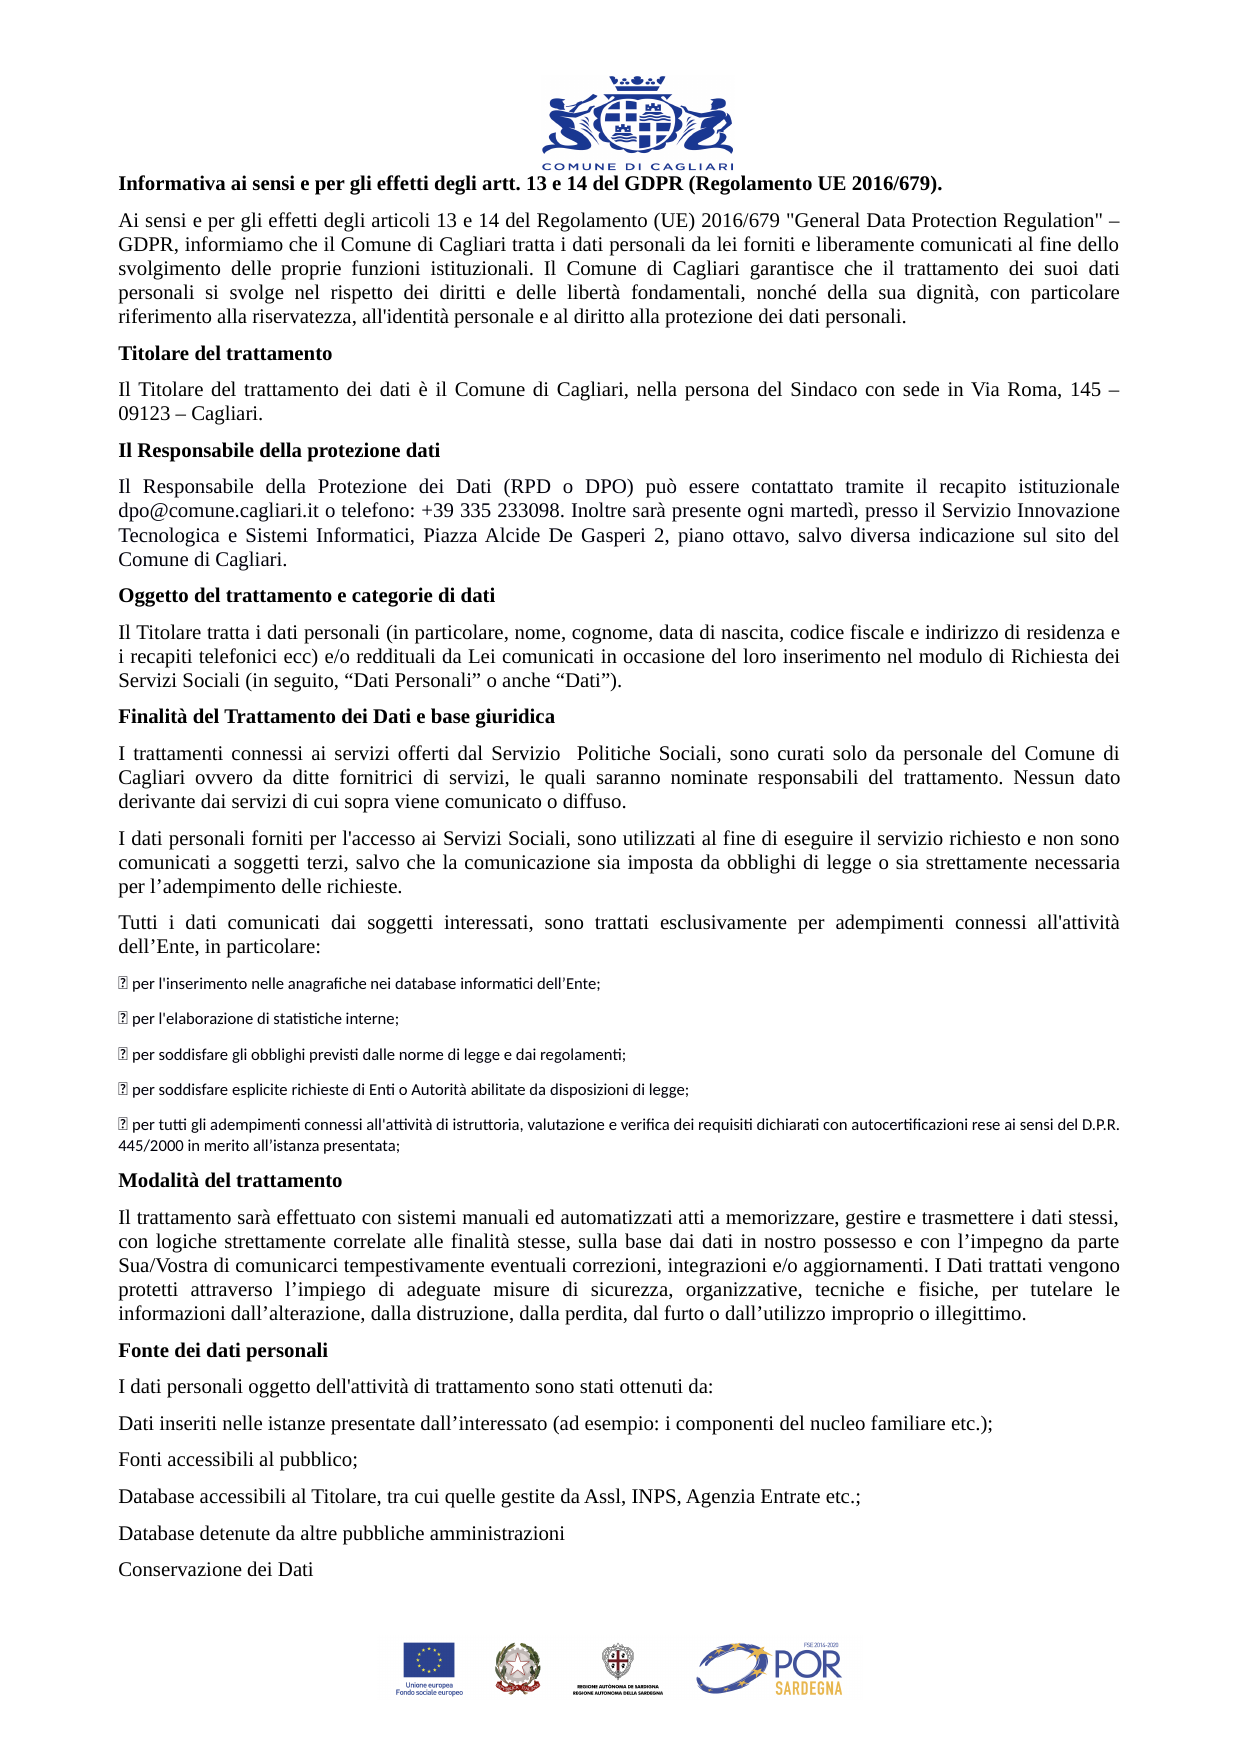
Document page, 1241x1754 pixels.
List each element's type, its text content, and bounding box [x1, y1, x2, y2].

text Modalità del trattamento [118, 1168, 1122, 1192]
text Titolare del trattamento [118, 341, 1122, 365]
text  per tutti gli adempimenti connessi all'attività di istruttoria, valutazione e verifica dei requisiti dichiarati con autocertificazioni rese ai sensi del D.P.R. 445/2000 in merito all’istanza presentata; [118, 1113, 1122, 1156]
text Il Titolare del trattamento dei dati è il Comune di Cagliari, nella persona del Sindaco con sede in Via Roma, 145 – 09123 – Cagliari. [118, 377, 1122, 425]
text I dati personali forniti per l'accesso ai Servizi Sociali, sono utilizzati al fine di eseguire il servizio richiesto e non sono comunicati a soggetti terzi, salvo che la comunicazione sia imposta da obblighi di legge o sia strettamente necessaria per l’adempimento delle richieste. [118, 826, 1122, 898]
text Oggetto del trattamento e categorie di dati [118, 583, 1122, 607]
text Fonti accessibili al pubblico; [118, 1447, 1122, 1471]
text I trattamenti connessi ai servizi offerti dal Servizio Politiche Sociali, sono curati solo da personale del Comune di Cagliari ovvero da ditte fornitrici di servizi, le quali saranno nominate responsabili del trattamento. Nessun dato derivante dai servizi di cui sopra viene comunicato o diffuso. [118, 741, 1122, 813]
text Informativa ai sensi e per gli effetti degli artt. 13 e 14 del GDPR (Regolamento UE 2016/679). [118, 171, 1122, 195]
text Finalità del Trattamento dei Dati e base giuridica [118, 704, 1122, 728]
text Il Responsabile della protezione dati [118, 438, 1122, 462]
text Database detenute da altre pubbliche amministrazioni [118, 1521, 1122, 1544]
text  per l'elaborazione di statistiche interne; [118, 1006, 1122, 1029]
text Tutti i dati comunicati dai soggetti interessati, sono trattati esclusivamente per adempimenti connessi all'attività dell’Ente, in particolare: [118, 910, 1122, 958]
text  per l'inserimento nelle anagrafiche nei database informatici dell’Ente; [118, 971, 1122, 994]
text  per soddisfare gli obblighi previsti dalle norme di legge e dai regolamenti; [118, 1042, 1122, 1065]
text Il trattamento sarà effettuato con sistemi manuali ed automatizzati atti a memorizzare, gestire e trasmettere i dati stessi, con logiche strettamente correlate alle finalità stesse, sulla base dai dati in nostro possesso e con l’impegno da parte Sua/Vostra di comunicarci tempestivamente eventuali correzioni, integrazioni e/o aggiornamenti. I Dati trattati vengono protetti attraverso l’impiego di adeguate misure di sicurezza, organizzative, tecniche e fisiche, per tutelare le informazioni dall’alterazione, dalla distruzione, dalla perdita, dal furto o dall’utilizzo improprio o illegittimo. [118, 1205, 1122, 1325]
text Fonte dei dati personali [118, 1338, 1122, 1362]
text Dati inseriti nelle istanze presentate dall’interessato (ad esempio: i componenti del nucleo familiare etc.); [118, 1411, 1122, 1435]
text Il Titolare tratta i dati personali (in particolare, nome, cognome, data di nascita, codice fiscale e indirizzo di residenza e i recapiti telefonici ecc) e/o reddituali da Lei comunicati in occasione del loro inserimento nel modulo di Richiesta dei Servizi Sociali (in seguito, “Dati Personali” o anche “Dati”). [118, 620, 1122, 692]
picture [377, 1635, 863, 1700]
text Conservazione dei Dati [118, 1557, 1122, 1581]
text Il Responsabile della Protezione dei Dati (RPD o DPO) può essere contattato tramite il recapito istituzionale dpo@comune.cagliari.it o telefono: +39 335 233098. Inoltre sarà presente ogni martedì, presso il Servizio Innovazione Tecnologica e Sistemi Informatici, Piazza Alcide De Gasperi 2, piano ottavo, salvo diversa indicazione sul sito del Comune di Cagliari. [118, 474, 1122, 571]
text Ai sensi e per gli effetti degli articoli 13 e 14 del Regolamento (UE) 2016/679 "General Data Protection Regulation" – GDPR, informiamo che il Comune di Cagliari tratta i dati personali da lei forniti e liberamente comunicati al fine dello svolgimento delle proprie funzioni istituzionali. Il Comune di Cagliari garantisce che il trattamento dei suoi dati personali si svolge nel rispetto dei diritti e delle libertà fondamentali, nonché della sua dignità, con particolare riferimento alla riservatezza, all'identità personale e al diritto alla protezione dei dati personali. [118, 208, 1122, 328]
picture [541, 75, 735, 172]
text  per soddisfare esplicite richieste di Enti o Autorità abilitate da disposizioni di legge; [118, 1077, 1122, 1100]
text I dati personali oggetto dell'attività di trattamento sono stati ottenuti da: [118, 1374, 1122, 1398]
text Database accessibili al Titolare, tra cui quelle gestite da Assl, INPS, Agenzia Entrate etc.; [118, 1484, 1122, 1508]
